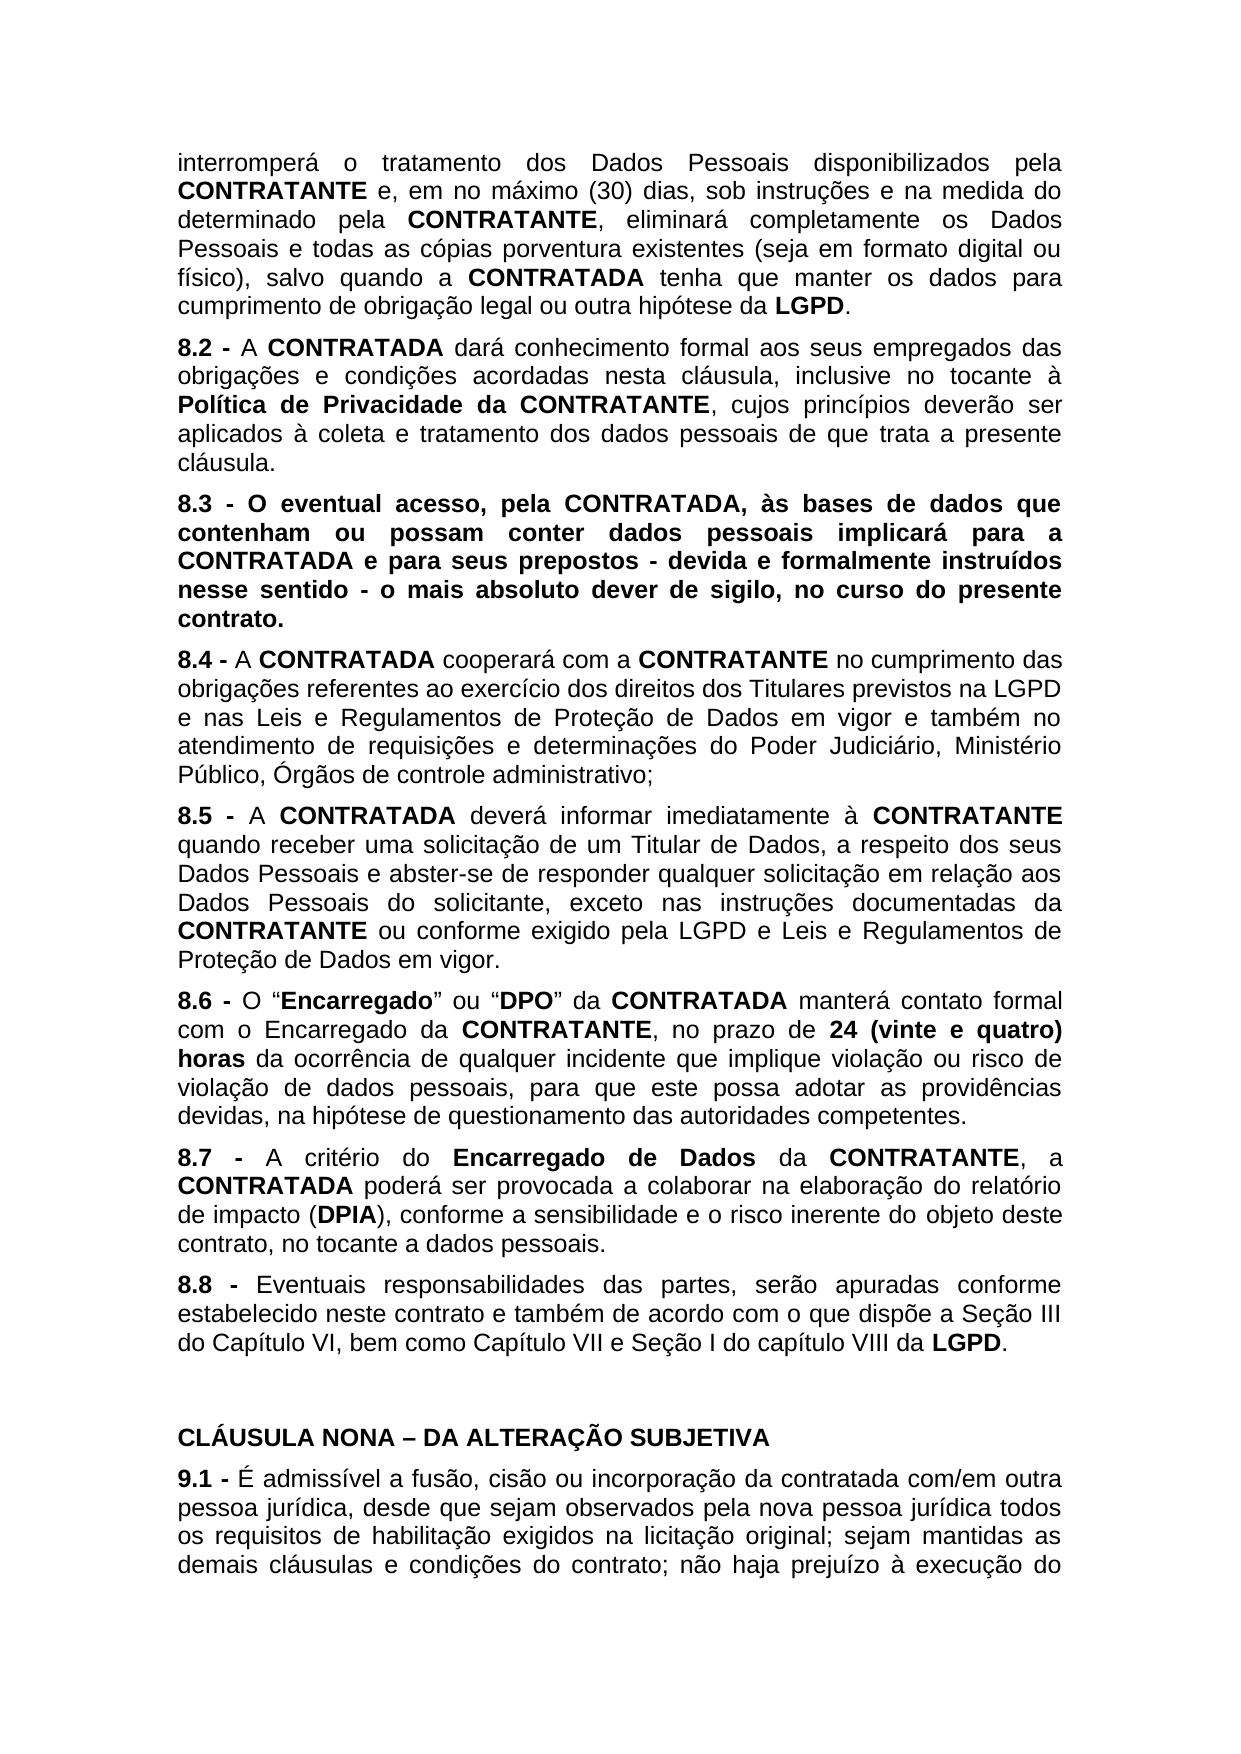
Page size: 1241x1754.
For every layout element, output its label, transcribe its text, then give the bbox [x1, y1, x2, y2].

text 8.6 - O “Encarregado” ou “DPO” da CONTRATADA manterá contato formal com o Encarregado da CONTRATANTE, no prazo de 24 (vinte e quatro) horas da ocorrência de qualquer incidente que implique violação ou risco de violação de dados pessoais, para que este possa adotar as providências devidas, na hipótese de questionamento das autoridades competentes. [177, 986, 1063, 1130]
text interromperá o tratamento dos Dados Pessoais disponibilizados pela CONTRATANTE e, em no máximo (30) dias, sob instruções e na medida do determinado pela CONTRATANTE, eliminará completamente os Dados Pessoais e todas as cópias porventura existentes (seja em formato digital ou físico), salvo quando a CONTRATADA tenha que manter os dados para cumprimento de obrigação legal ou outra hipótese da LGPD. [177, 148, 1063, 320]
text 8.7 - A critério do Encarregado de Dados da CONTRATANTE, a CONTRATADA poderá ser provocada a colaborar na elaboração do relatório de impacto (DPIA), conforme a sensibilidade e o risco inerente do objeto deste contrato, no tocante a dados pessoais. [177, 1143, 1063, 1258]
text 8.3 - O eventual acesso, pela CONTRATADA, às bases de dados que contenham ou possam conter dados pessoais implicará para a CONTRATADA e para seus prepostos - devida e formalmente instruídos nesse sentido - o mais absoluto dever de sigilo, no curso do presente contrato. [177, 489, 1063, 633]
text 9.1 - É admissível a fusão, cisão ou incorporação da contratada com/em outra pessoa jurídica, desde que sejam observados pela nova pessoa jurídica todos os requisitos de habilitação exigidos na licitação original; sejam mantidas as demais cláusulas e condições do contrato; não haja prejuízo à execução do [177, 1464, 1063, 1579]
text CLÁUSULA NONA – DA ALTERAÇÃO SUBJETIVA [177, 1423, 1063, 1451]
text 8.5 - A CONTRATADA deverá informar imediatamente à CONTRATANTE quando receber uma solicitação de um Titular de Dados, a respeito dos seus Dados Pessoais e abster-se de responder qualquer solicitação em relação aos Dados Pessoais do solicitante, exceto nas instruções documentadas da CONTRATANTE ou conforme exigido pela LGPD e Leis e Regulamentos de Proteção de Dados em vigor. [177, 801, 1063, 974]
text 8.2 - A CONTRATADA dará conhecimento formal aos seus empregados das obrigações e condições acordadas nesta cláusula, inclusive no tocante à Política de Privacidade da CONTRATANTE, cujos princípios deverão ser aplicados à coleta e tratamento dos dados pessoais de que trata a presente cláusula. [177, 333, 1063, 476]
text 8.4 - A CONTRATADA cooperará com a CONTRATANTE no cumprimento das obrigações referentes ao exercício dos direitos dos Titulares previstos na LGPD e nas Leis e Regulamentos de Proteção de Dados em vigor e também no atendimento de requisições e determinações do Poder Judiciário, Ministério Público, Órgãos de controle administrativo; [177, 645, 1063, 789]
text 8.8 - Eventuais responsabilidades das partes, serão apuradas conforme estabelecido neste contrato e também de acordo com o que dispõe a Seção III do Capítulo VI, bem como Capítulo VII e Seção I do capítulo VIII da LGPD. [177, 1270, 1063, 1356]
